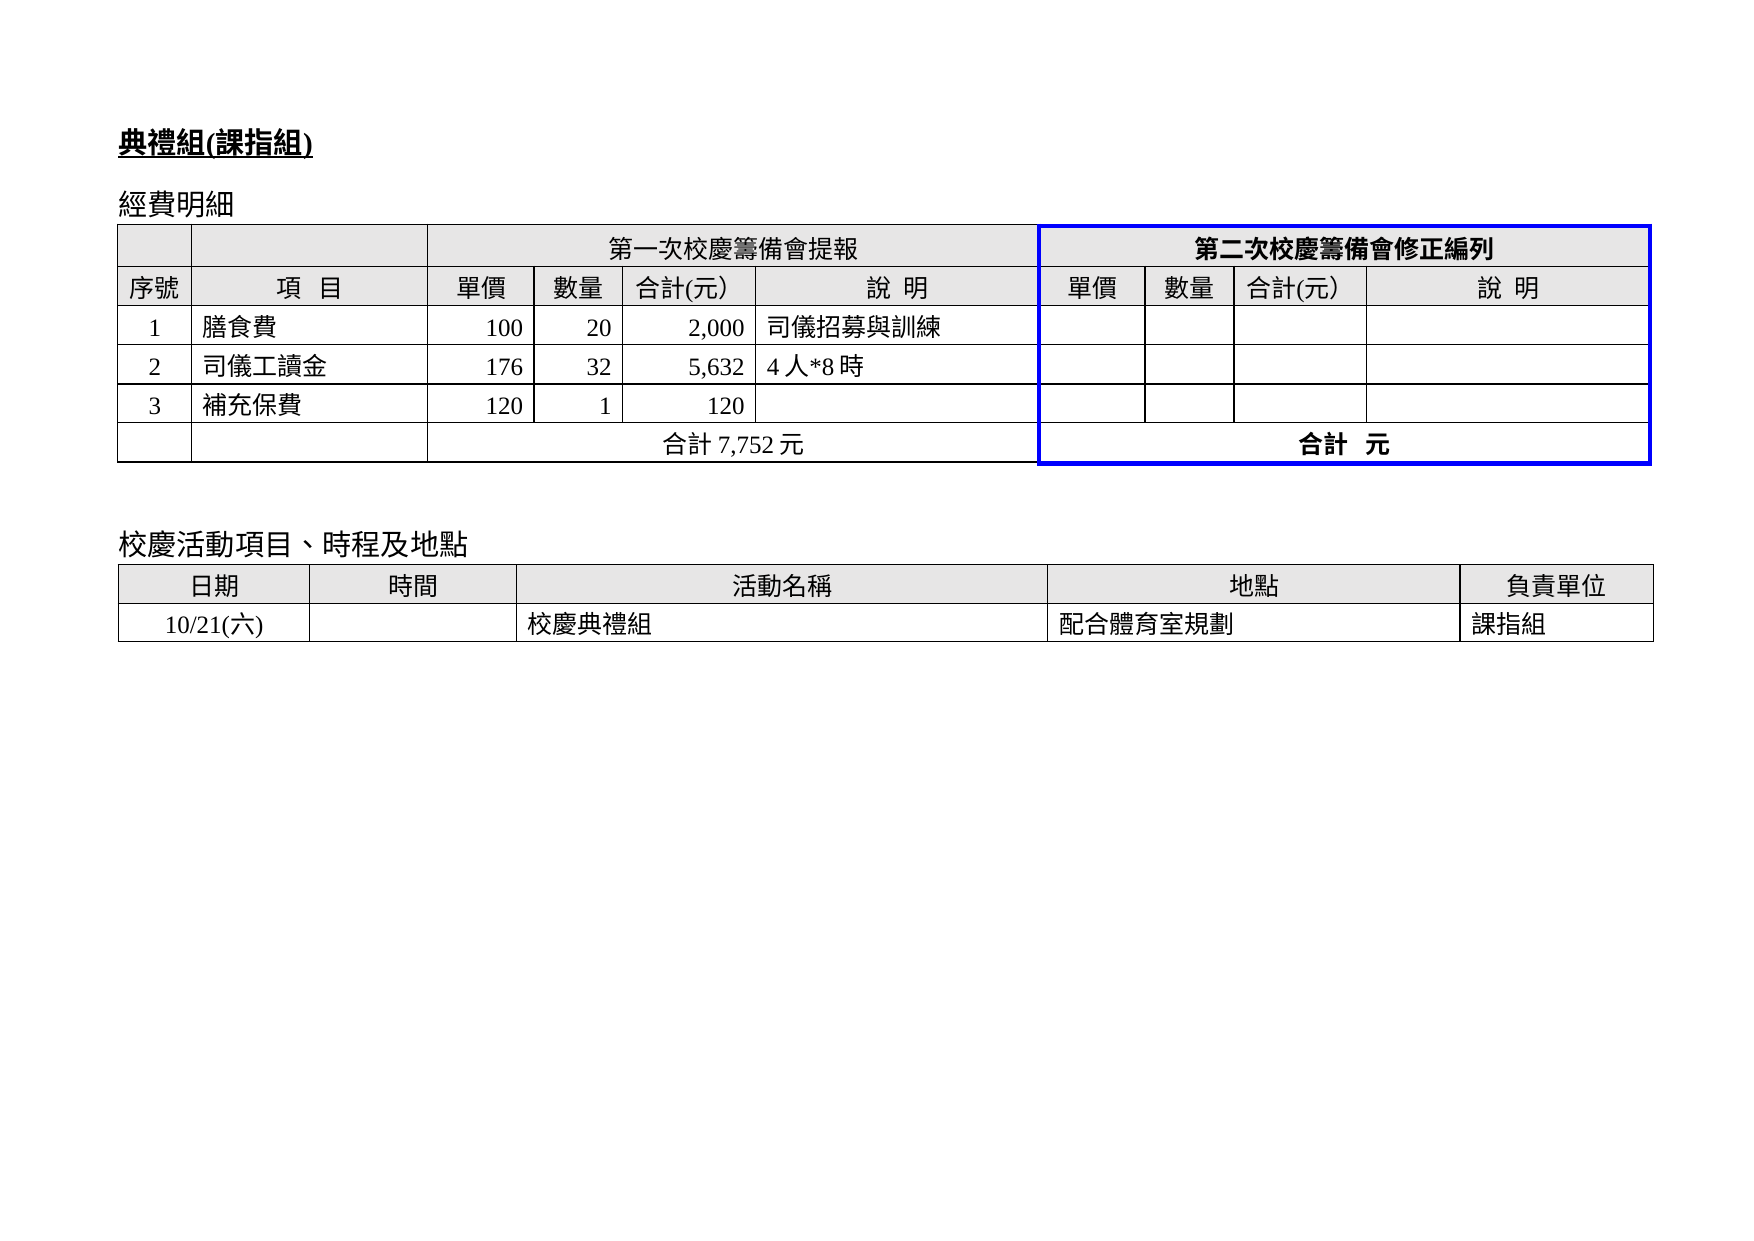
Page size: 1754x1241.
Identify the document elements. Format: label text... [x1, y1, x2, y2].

table_cell [118, 423, 191, 461]
table_cell 司儀招募與訓練 [756, 306, 1037, 344]
table_cell [192, 423, 427, 461]
table_header [118, 225, 191, 266]
table_cell [1041, 345, 1144, 383]
table_cell [1367, 385, 1648, 422]
table_cell 2 [118, 345, 191, 383]
table_cell 說 明 [756, 267, 1037, 305]
table_header 時間 [310, 565, 516, 603]
table_cell 配合體育室規劃 [1048, 604, 1459, 641]
table_header [192, 225, 427, 266]
table_cell 說 明 [1367, 267, 1648, 305]
table_cell 合計7,752元 [428, 423, 1037, 461]
table_cell 10/21(六) [119, 604, 309, 641]
table_cell 1 [535, 385, 622, 422]
table_cell 項 目 [192, 267, 427, 305]
table_cell 1 [118, 306, 191, 344]
table_cell 176 [428, 345, 533, 383]
text 典禮組(課指組) [118, 120, 1636, 162]
table_cell [1235, 345, 1366, 383]
table_cell 100 [428, 306, 533, 344]
text 校慶活動項目、時程及地點 [118, 522, 1636, 564]
table_cell 司儀工讀金 [192, 345, 427, 383]
table_cell 合計(元） [1235, 267, 1366, 305]
table_cell [1235, 385, 1366, 422]
table_cell 3 [118, 385, 191, 422]
table_cell [1367, 345, 1648, 383]
table_header 活動名稱 [517, 565, 1047, 603]
table_header 第二次校慶籌備會修正編列 [1041, 228, 1648, 266]
table_header 第一次校慶籌備會提報 [428, 225, 1037, 266]
table_cell 數量 [535, 267, 622, 305]
table_cell 120 [428, 385, 533, 422]
table_header 地點 [1048, 565, 1459, 603]
text 經費明細 [118, 181, 1636, 223]
table_header 負責單位 [1461, 565, 1653, 603]
table_cell [756, 385, 1037, 422]
table_cell 單價 [428, 267, 533, 305]
table_cell 4人*8時 [756, 345, 1037, 383]
table_cell 課指組 [1461, 604, 1653, 641]
table_cell 合計(元） [623, 267, 755, 305]
table_header 日期 [119, 565, 309, 603]
table_cell 補充保費 [192, 385, 427, 422]
table_cell 序號 [118, 267, 191, 305]
table_cell 校慶典禮組 [517, 604, 1047, 641]
table_cell [1146, 385, 1233, 422]
table_cell [310, 604, 516, 641]
table_cell 合計 元 [1041, 423, 1648, 461]
table_cell [1235, 306, 1366, 344]
table_cell 32 [535, 345, 622, 383]
table_cell 膳食費 [192, 306, 427, 344]
table_cell [1367, 306, 1648, 344]
table_cell 數量 [1146, 267, 1233, 305]
table_cell [1041, 385, 1144, 422]
table_cell [1146, 306, 1233, 344]
table_cell 20 [535, 306, 622, 344]
table_cell 5,632 [623, 345, 755, 383]
table_cell [1146, 345, 1233, 383]
table_cell 單價 [1041, 267, 1144, 305]
table_cell [1041, 306, 1144, 344]
table_cell 2,000 [623, 306, 755, 344]
table_cell 120 [623, 385, 755, 422]
